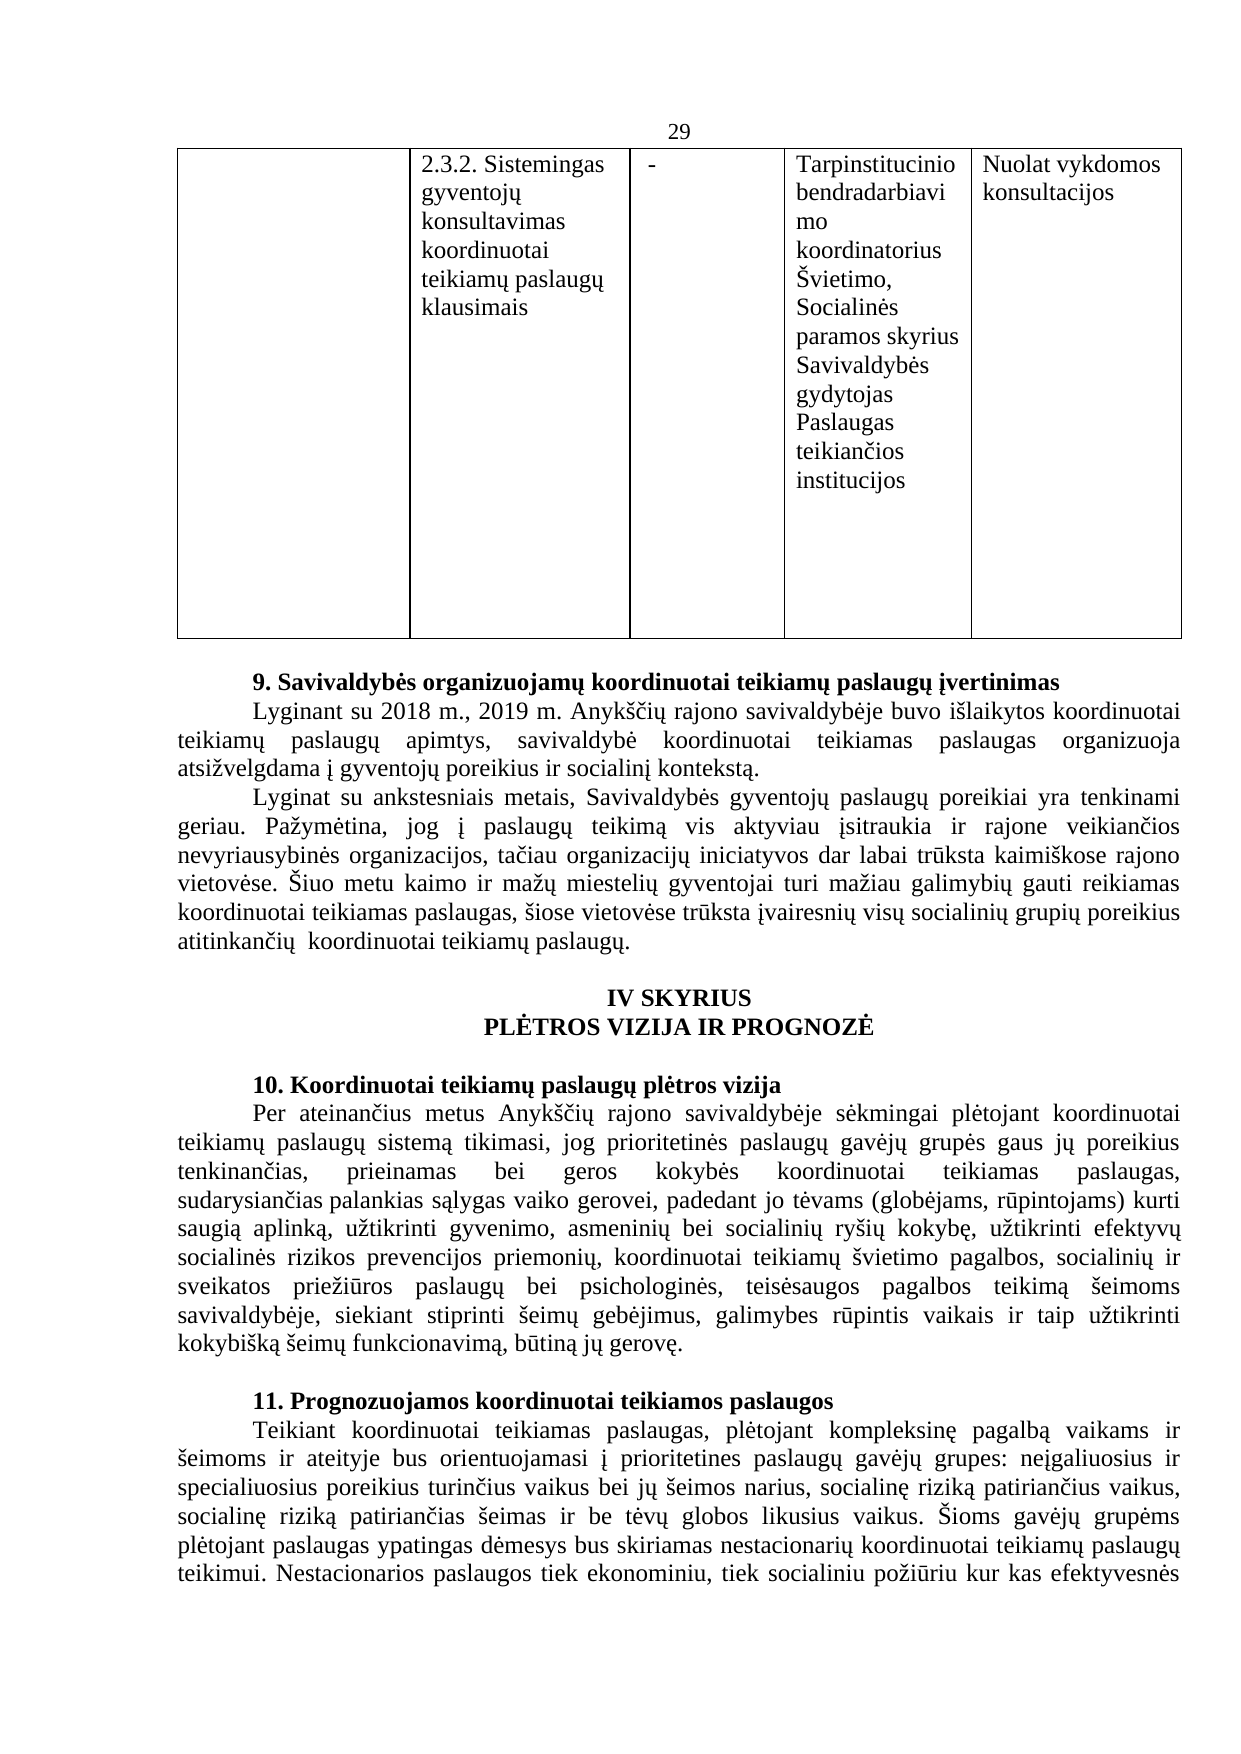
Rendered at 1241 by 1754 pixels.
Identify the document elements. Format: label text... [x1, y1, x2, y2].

text Teikiant koordinuotai teikiamas paslaugas, plėtojant kompleksinę pagalbą vaikams ir šeimoms ir ateityje bus orientuojamasi į prioritetines paslaugų gavėjų grupes: neįgaliuosius ir specialiuosius poreikius turinčius vaikus bei jų šeimos narius, socialinę riziką patiriančius vaikus, socialinę riziką patiriančias šeimas ir be tėvų globos likusius vaikus. Šioms gavėjų grupėms plėtojant paslaugas ypatingas dėmesys bus skiriamas nestacionarių koordinuotai teikiamų paslaugų teikimui. Nestacionarios paslaugos tiek ekonominiu, tiek socialiniu požiūriu kur kas efektyvesnės [177, 1415, 1181, 1587]
text 11. Prognozuojamos koordinuotai teikiamos paslaugos [177, 1386, 1181, 1415]
text PLĖTROS VIZIJA IR PROGNOZĖ [177, 1012, 1181, 1041]
table_cell [178, 149, 409, 637]
text Lyginat su ankstesniais metais, Savivaldybės gyventojų paslaugų poreikiai yra tenkinami geriau. Pažymėtina, jog į paslaugų teikimą vis aktyviau įsitraukia ir rajone veikiančios nevyriausybinės organizacijos, tačiau organizacijų iniciatyvos dar labai trūksta kaimiškose rajono vietovėse. Šiuo metu kaimo ir mažų miestelių gyventojai turi mažiau galimybių gauti reikiamas koordinuotai teikiamas paslaugas, šiose vietovėse trūksta įvairesnių visų socialinių grupių poreikius atitinkančių koordinuotai teikiamų paslaugų. [177, 782, 1181, 955]
text Per ateinančius metus Anykščių rajono savivaldybėje sėkmingai plėtojant koordinuotai teikiamų paslaugų sistemą tikimasi, jog prioritetinės paslaugų gavėjų grupės gaus jų poreikius tenkinančias, prieinamas bei geros kokybės koordinuotai teikiamas paslaugas, sudarysiančias palankias sąlygas vaiko gerovei, padedant jo tėvams (globėjams, rūpintojams) kurti saugią aplinką, užtikrinti gyvenimo, asmeninių bei socialinių ryšių kokybę, užtikrinti efektyvų socialinės rizikos prevencijos priemonių, koordinuotai teikiamų švietimo pagalbos, socialinių ir sveikatos priežiūros paslaugų bei psichologinės, teisėsaugos pagalbos teikimą šeimoms savivaldybėje, siekiant stiprinti šeimų gebėjimus, galimybes rūpintis vaikais ir taip užtikrinti kokybišką šeimų funkcionavimą, būtiną jų gerovę. [177, 1098, 1181, 1357]
table_cell Nuolat vykdomos konsultacijos [972, 149, 1181, 637]
text 10. Koordinuotai teikiamų paslaugų plėtros vizija [177, 1070, 1181, 1098]
table_cell 2.3.2. Sistemingas gyventojų konsultavimas koordinuotai teikiamų paslaugų klausimais [411, 149, 629, 637]
text Lyginant su 2018 m., 2019 m. Anykščių rajono savivaldybėje buvo išlaikytos koordinuotai teikiamų paslaugų apimtys, savivaldybė koordinuotai teikiamas paslaugas organizuoja atsižvelgdama į gyventojų poreikius ir socialinį kontekstą. [177, 696, 1181, 782]
table_cell Tarpinstitucinio bendradarbiavimo koordinatorius Švietimo, Socialinės paramos skyrius Savivaldybės gydytojas Paslaugas teikiančios institucijos [785, 149, 971, 637]
text IV SKYRIUS [177, 983, 1181, 1012]
text 9. Savivaldybės organizuojamų koordinuotai teikiamų paslaugų įvertinimas [177, 667, 1181, 696]
table_cell - [631, 149, 784, 637]
